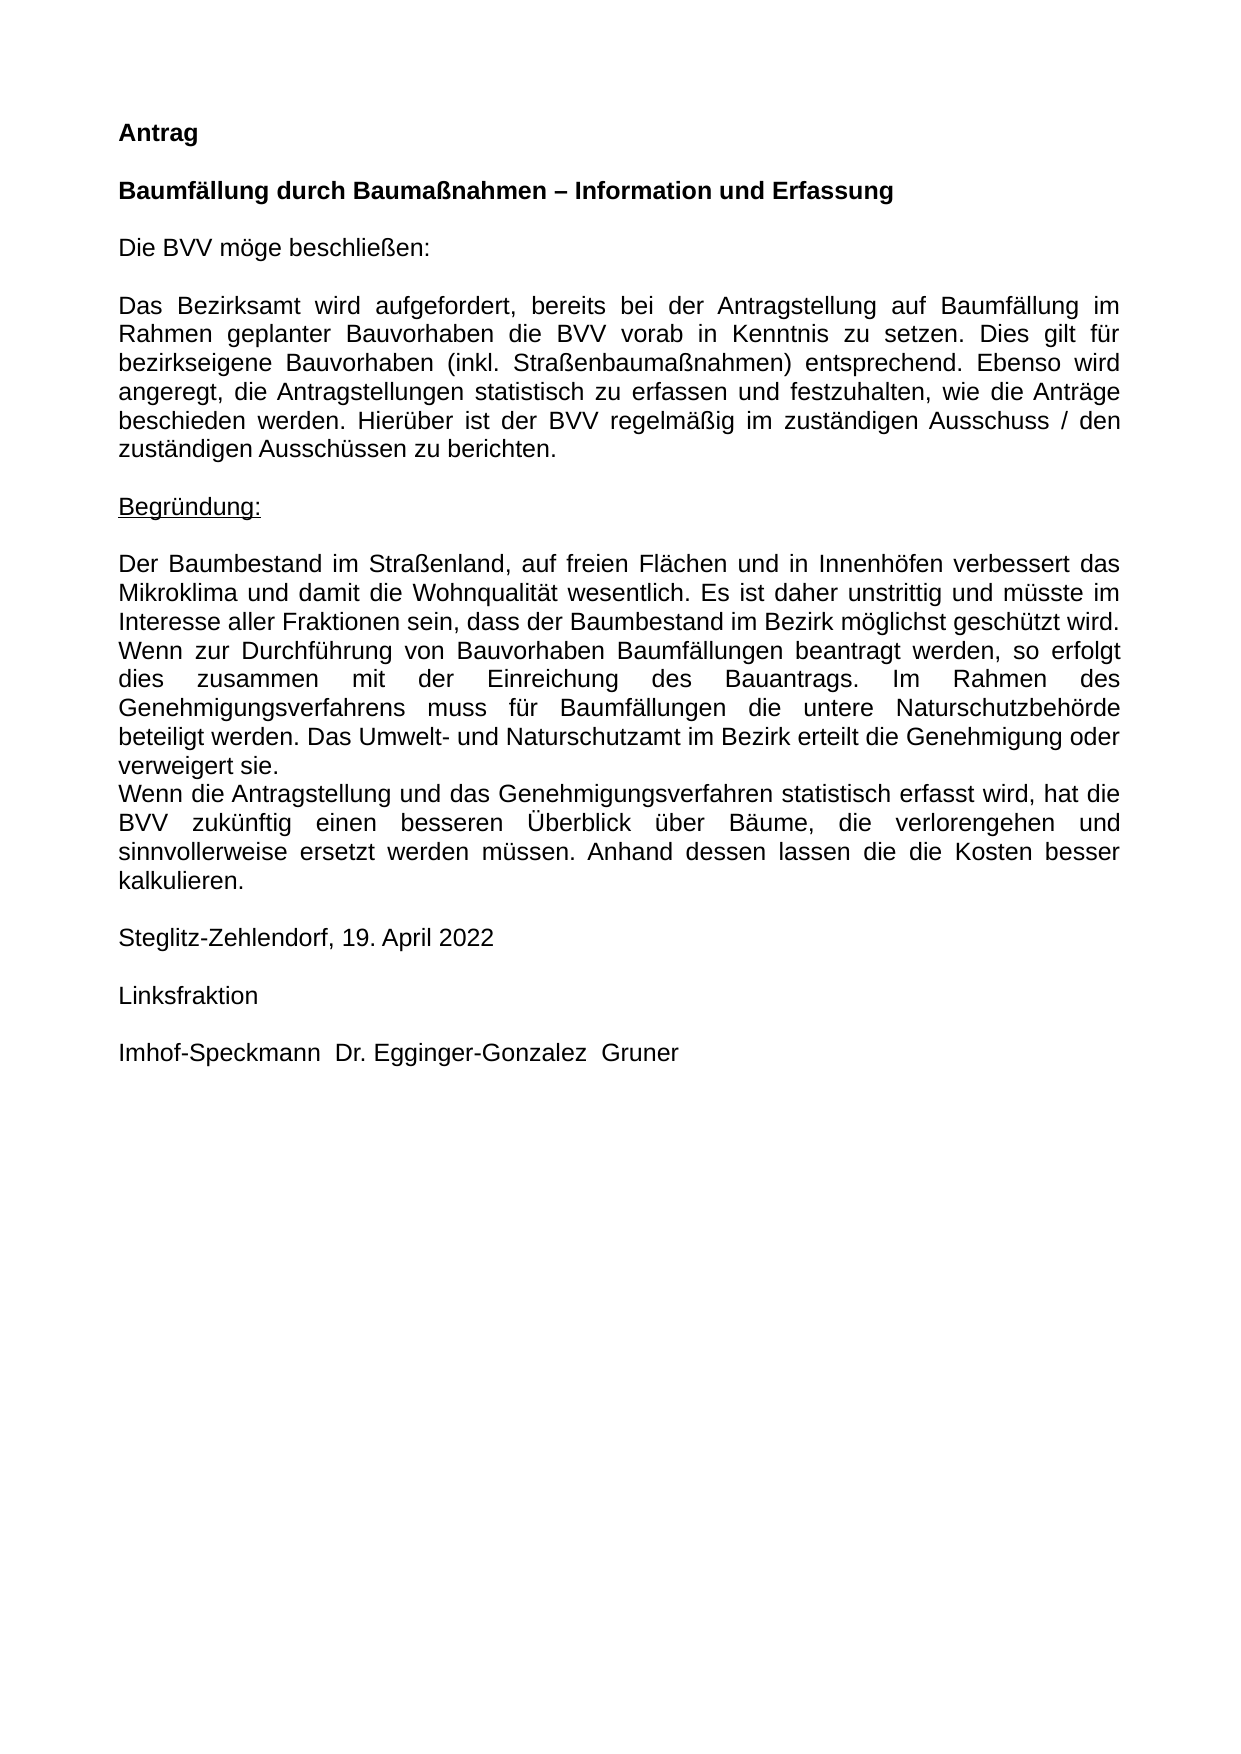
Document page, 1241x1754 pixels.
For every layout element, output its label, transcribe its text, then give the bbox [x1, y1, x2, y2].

text Wenn die Antragstellung und das Genehmigungsverfahren statistisch erfasst wird, hat die BVV zukünftig einen besseren Überblick über Bäume, die verlorengehen und sinnvollerweise ersetzt werden müssen. Anhand dessen lassen die die Kosten besser kalkulieren. [118, 779, 1122, 894]
text Der Baumbestand im Straßenland, auf freien Flächen und in Innenhöfen verbessert das Mikroklima und damit die Wohnqualität wesentlich. Es ist daher unstrittig und müsste im Interesse aller Fraktionen sein, dass der Baumbestand im Bezirk möglichst geschützt wird. Wenn zur Durchführung von Bauvorhaben Baumfällungen beantragt werden, so erfolgt dies zusammen mit der Einreichung des Bauantrags. Im Rahmen des Genehmigungsverfahrens muss für Baumfällungen die untere Naturschutzbehörde beteiligt werden. Das Umwelt- und Naturschutzamt im Bezirk erteilt die Genehmigung oder verweigert sie. [118, 549, 1122, 779]
text Antrag [118, 118, 1122, 147]
text Die BVV möge beschließen: [118, 233, 1122, 262]
text Imhof-Speckmann Dr. Egginger-Gonzalez Gruner [118, 1038, 1122, 1067]
text Das Bezirksamt wird aufgefordert, bereits bei der Antragstellung auf Baumfällung im Rahmen geplanter Bauvorhaben die BVV vorab in Kenntnis zu setzen. Dies gilt für bezirkseigene Bauvorhaben (inkl. Straßenbaumaßnahmen) entsprechend. Ebenso wird angeregt, die Antragstellungen statistisch zu erfassen und festzuhalten, wie die Anträge beschieden werden. Hierüber ist der BVV regelmäßig im zuständigen Ausschuss / den zuständigen Ausschüssen zu berichten. [118, 291, 1122, 463]
text Baumfällung durch Baumaßnahmen – Information und Erfassung [118, 176, 1122, 204]
text Begründung: [118, 492, 1122, 521]
text Linksfraktion [118, 981, 1122, 1009]
text Steglitz-Zehlendorf, 19. April 2022 [118, 923, 1122, 952]
